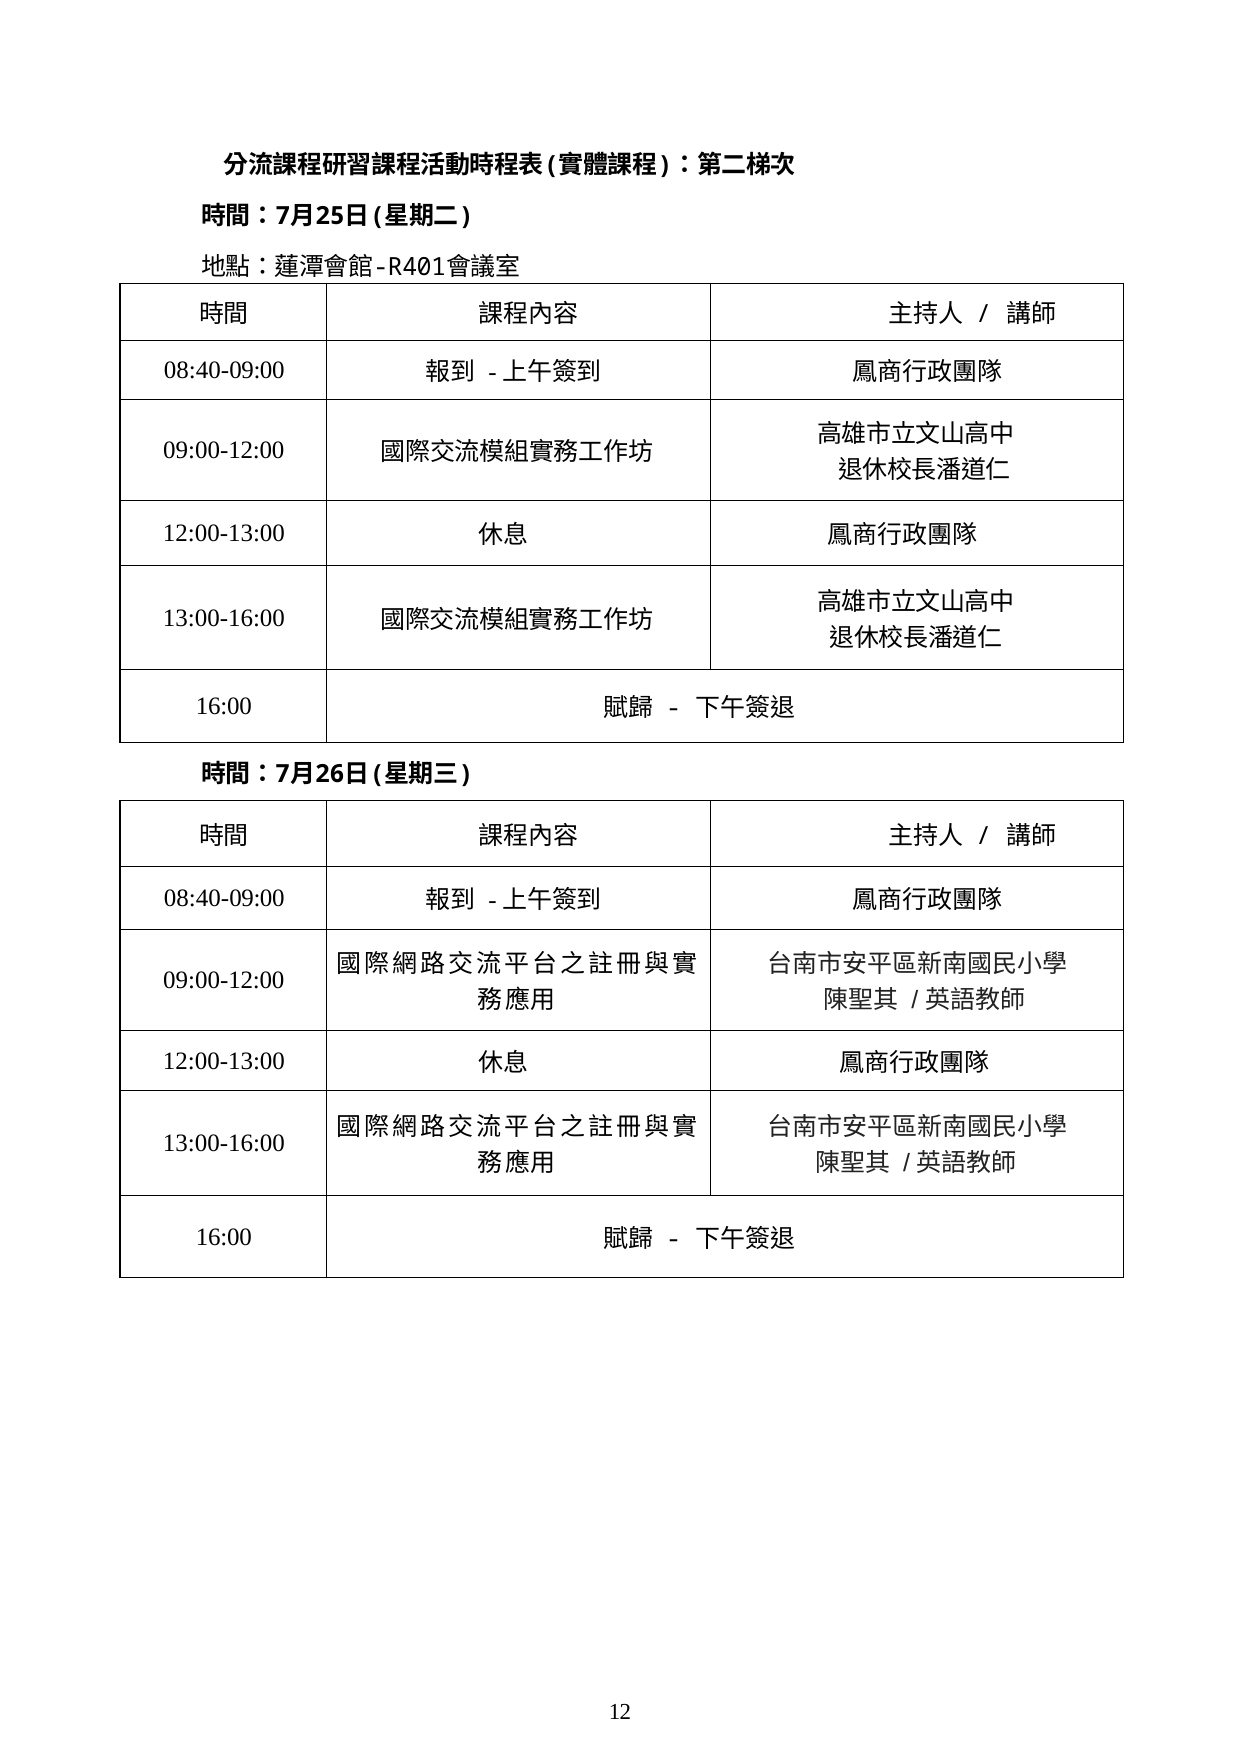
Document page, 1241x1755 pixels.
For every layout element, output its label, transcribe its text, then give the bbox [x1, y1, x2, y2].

table_cell 高雄市立文山高中 退休校長潘道仁 [711, 566, 1123, 669]
table_cell 國際網路交流平台之註冊與實務應用 [327, 930, 710, 1030]
table_cell 12:00-13:00 [121, 501, 326, 564]
table_header 主持人 / 講師 [711, 284, 1123, 340]
table_cell 09:00-12:00 [121, 930, 326, 1030]
table_cell 高雄市立文山高中 退休校長潘道仁 [711, 400, 1123, 500]
table_header 時間 [121, 284, 326, 340]
table_cell 休息 [327, 1031, 710, 1090]
table_header 主持人 / 講師 [711, 801, 1123, 866]
table_header 時間 [121, 801, 326, 866]
table_cell 08:40-09:00 [121, 341, 326, 398]
text 時間：7月26日(星期三) [201, 753, 1186, 789]
table_cell 國際交流模組實務工作坊 [327, 566, 710, 669]
table_cell 16:00 [121, 1196, 326, 1277]
table_cell 賦歸 - 下午簽退 [327, 1196, 1123, 1277]
table_cell 鳳商行政團隊 [711, 1031, 1123, 1090]
table_cell 台南市安平區新南國民小學 陳聖其 / 英語教師 [711, 1091, 1123, 1194]
table_cell 國際交流模組實務工作坊 [327, 400, 710, 500]
table_cell 鳳商行政團隊 [711, 867, 1123, 928]
text 分流課程研習課程活動時程表(實體課程)：第二梯次 [96, 145, 1186, 181]
table_cell 報到 - 上午簽到 [327, 341, 710, 398]
table_cell 16:00 [121, 670, 326, 742]
table_cell 鳳商行政團隊 [711, 341, 1123, 398]
table_cell 國際網路交流平台之註冊與實務應用 [327, 1091, 710, 1194]
text 時間：7月25日(星期二) [201, 196, 1186, 232]
table_header 課程內容 [327, 801, 710, 866]
table_header 課程內容 [327, 284, 710, 340]
table_cell 12:00-13:00 [121, 1031, 326, 1090]
table_cell 13:00-16:00 [121, 1091, 326, 1194]
table_cell 13:00-16:00 [121, 566, 326, 669]
table_cell 休息 [327, 501, 710, 564]
table_cell 報到 - 上午簽到 [327, 867, 710, 928]
table_cell 賦歸 - 下午簽退 [327, 670, 1123, 742]
text 地點：蓮潭會館-R401會議室 [201, 246, 1186, 283]
table_cell 台南市安平區新南國民小學 陳聖其 / 英語教師 [711, 930, 1123, 1030]
table_cell 鳳商行政團隊 [711, 501, 1123, 564]
table_cell 09:00-12:00 [121, 400, 326, 500]
table_cell 08:40-09:00 [121, 867, 326, 928]
